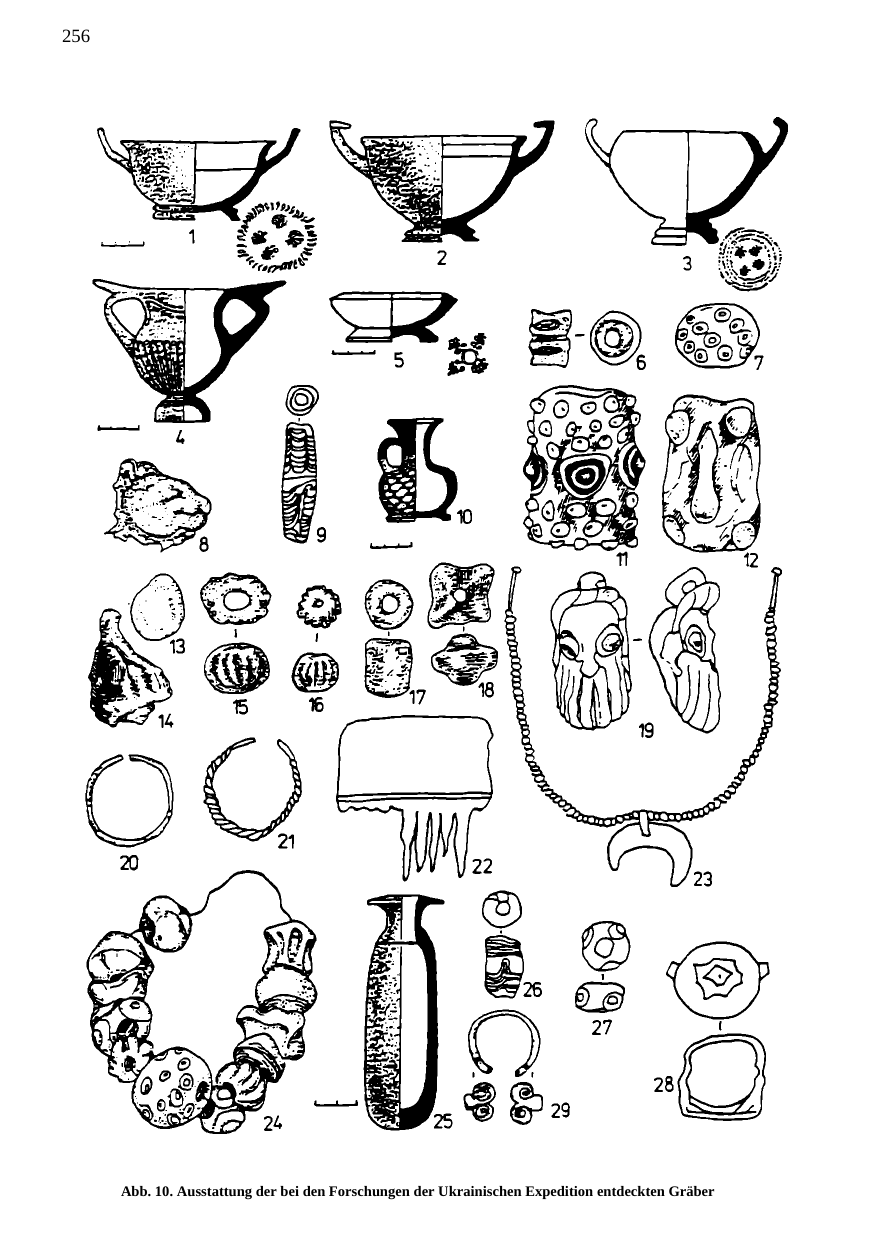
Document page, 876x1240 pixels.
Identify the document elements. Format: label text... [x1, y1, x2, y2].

text 256 [62, 25, 98, 46]
picture [85, 117, 788, 1134]
text Abb. 10. Ausstattung der bei den Forschungen der Ukrainischen Expedition entdeckten Gräber [121, 1182, 757, 1199]
